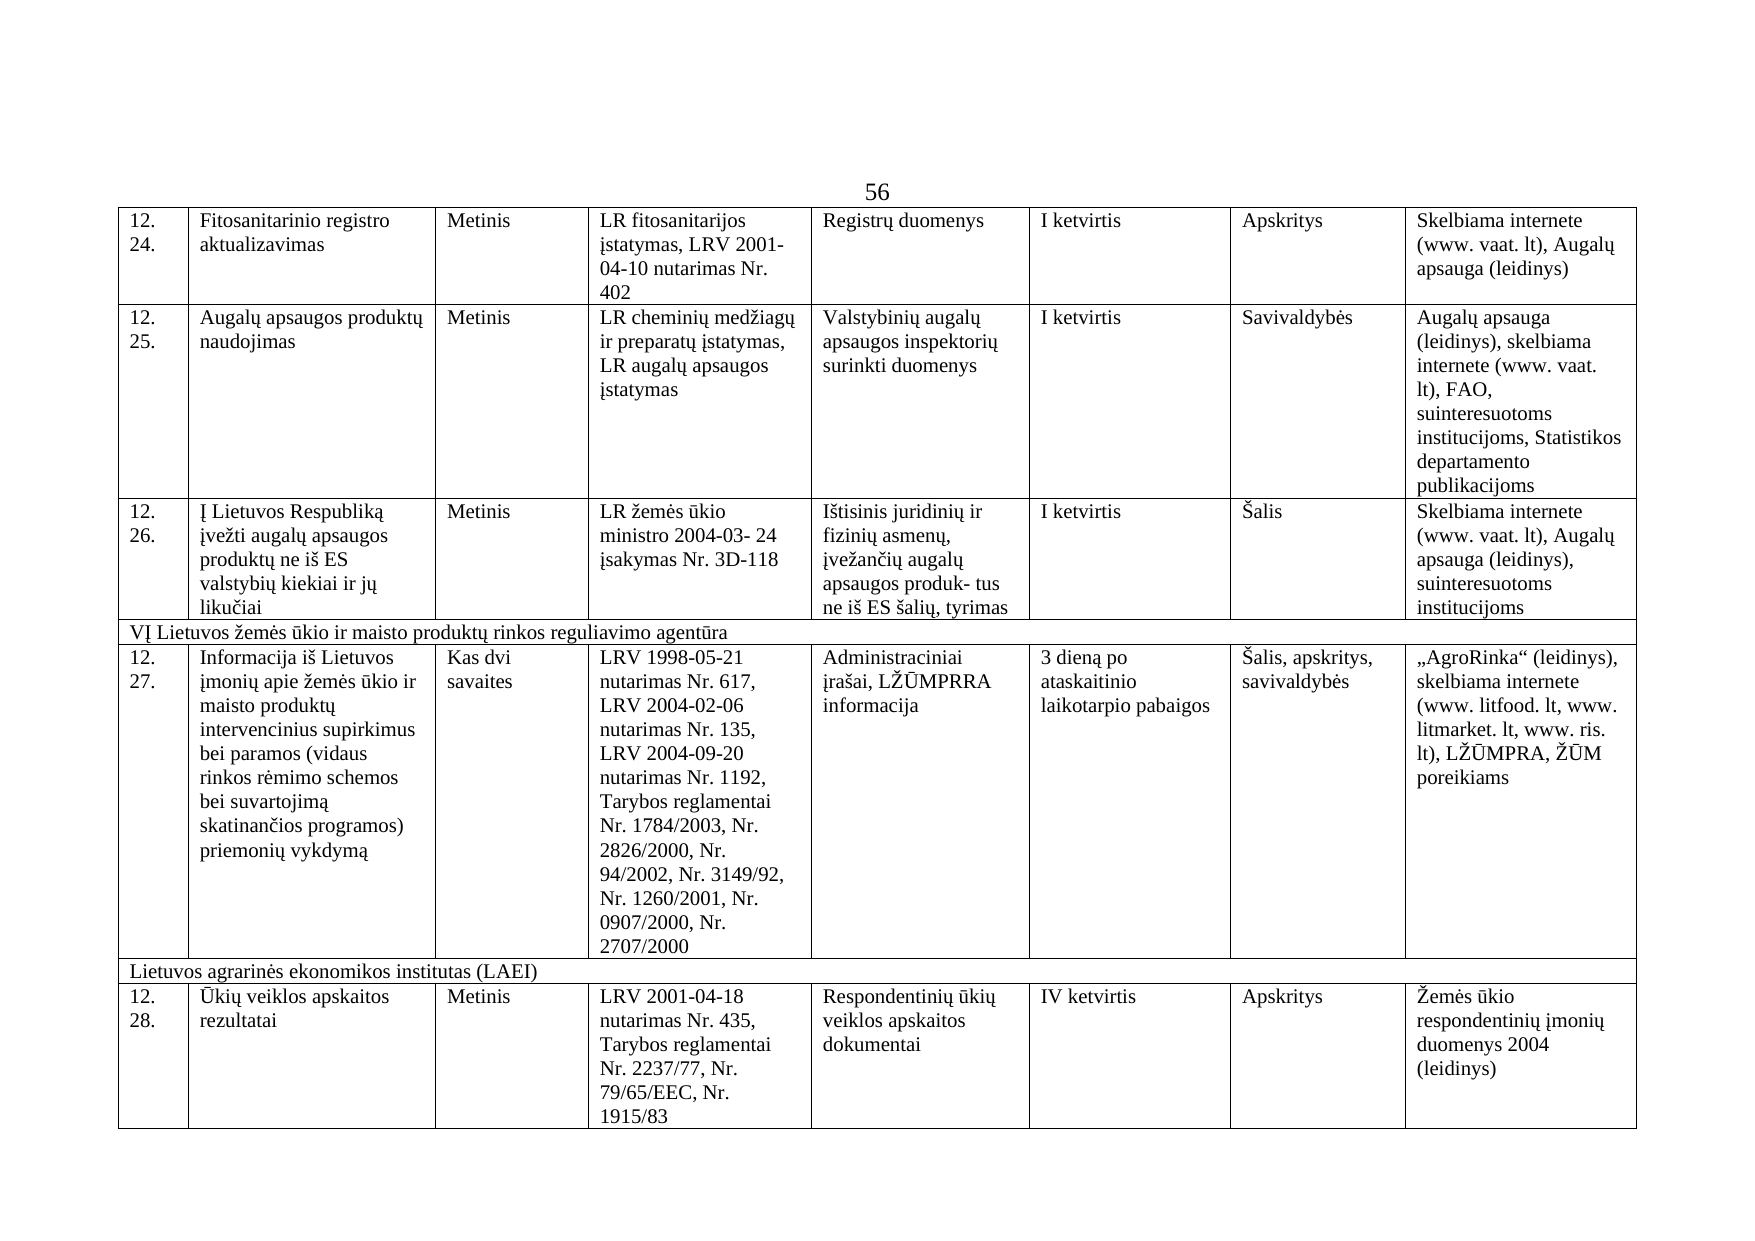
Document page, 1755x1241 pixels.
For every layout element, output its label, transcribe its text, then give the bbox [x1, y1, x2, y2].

table_cell Metinis [436, 208, 588, 304]
table_cell Respondentinių ūkių veiklos apskaitos dokumentai [812, 984, 1029, 1128]
table_cell Skelbiama internete (www. vaat. lt), Augalų apsauga (leidinys), suinteresuotoms institucijoms [1406, 499, 1636, 619]
table_cell Ūkių veiklos apskaitos rezultatai [189, 984, 435, 1128]
table_cell Skelbiama internete (www. vaat. lt), Augalų apsauga (leidinys) [1406, 208, 1636, 304]
table_cell Registrų duomenys [812, 208, 1029, 304]
table_cell Administraciniai įrašai, LŽŪMPRRA informacija [812, 645, 1029, 958]
table_cell Šalis [1231, 499, 1405, 619]
table_cell Žemės ūkio respondentinių įmonių duomenys 2004 (leidinys) [1406, 984, 1636, 1128]
table_cell Augalų apsaugos produktų naudojimas [189, 305, 435, 497]
table_cell LRV 2001-04-18 nutarimas Nr. 435, Tarybos reglamentai Nr. 2237/77, Nr. 79/65/EEC, Nr. 1915/83 [589, 984, 811, 1128]
table_cell Į Lietuvos Respubliką įvežti augalų apsaugos produktų ne iš ES valstybių kiekiai ir jų likučiai [189, 499, 435, 619]
table_cell VĮ Lietuvos žemės ūkio ir maisto produktų rinkos reguliavimo agentūra [119, 620, 1636, 644]
table_cell IV ketvirtis [1030, 984, 1230, 1128]
table_cell Metinis [436, 305, 588, 497]
table_cell Kas dvi savaites [436, 645, 588, 958]
table_cell Valstybinių augalų apsaugos inspektorių surinkti duomenys [812, 305, 1029, 497]
table_cell 12. 28. [119, 984, 188, 1128]
table_cell I ketvirtis [1030, 499, 1230, 619]
table_cell Fitosanitarinio registro aktualizavimas [189, 208, 435, 304]
table_cell Šalis, apskritys, savivaldybės [1231, 645, 1405, 958]
table_cell 12. 26. [119, 499, 188, 619]
table_cell 12. 25. [119, 305, 188, 497]
table_cell 12. 27. [119, 645, 188, 958]
table_cell Savivaldybės [1231, 305, 1405, 497]
table_cell Informacija iš Lietuvos įmonių apie žemės ūkio ir maisto produktų intervencinius supirkimus bei paramos (vidaus rinkos rėmimo schemos bei suvartojimą skatinančios programos) priemonių vykdymą [189, 645, 435, 958]
table_cell Augalų apsauga (leidinys), skelbiama internete (www. vaat. lt), FAO, suinteresuotoms institucijoms, Statistikos departamento publikacijoms [1406, 305, 1636, 497]
table_cell I ketvirtis [1030, 305, 1230, 497]
table_cell Ištisinis juridinių ir fizinių asmenų, įvežančių augalų apsaugos produk- tus ne iš ES šalių, tyrimas [812, 499, 1029, 619]
table_cell 12. 24. [119, 208, 188, 304]
table_cell „AgroRinka“ (leidinys), skelbiama internete (www. litfood. lt, www. litmarket. lt, www. ris. lt), LŽŪMPRA, ŽŪM poreikiams [1406, 645, 1636, 958]
table_cell Apskritys [1231, 984, 1405, 1128]
table_cell Metinis [436, 984, 588, 1128]
table_cell Lietuvos agrarinės ekonomikos institutas (LAEI) [119, 959, 1636, 983]
table_cell Metinis [436, 499, 588, 619]
table_cell I ketvirtis [1030, 208, 1230, 304]
table_cell LR žemės ūkio ministro 2004-03- 24 įsakymas Nr. 3D-118 [589, 499, 811, 619]
table_cell LRV 1998-05-21 nutarimas Nr. 617, LRV 2004-02-06 nutarimas Nr. 135, LRV 2004-09-20 nutarimas Nr. 1192, Tarybos reglamentai Nr. 1784/2003, Nr. 2826/2000, Nr. 94/2002, Nr. 3149/92, Nr. 1260/2001, Nr. 0907/2000, Nr. 2707/2000 [589, 645, 811, 958]
table_cell LR fitosanitarijos įstatymas, LRV 2001-04-10 nutarimas Nr. 402 [589, 208, 811, 304]
table_cell 3 dieną po ataskaitinio laikotarpio pabaigos [1030, 645, 1230, 958]
table_cell Apskritys [1231, 208, 1405, 304]
table_cell LR cheminių medžiagų ir preparatų įstatymas, LR augalų apsaugos įstatymas [589, 305, 811, 497]
